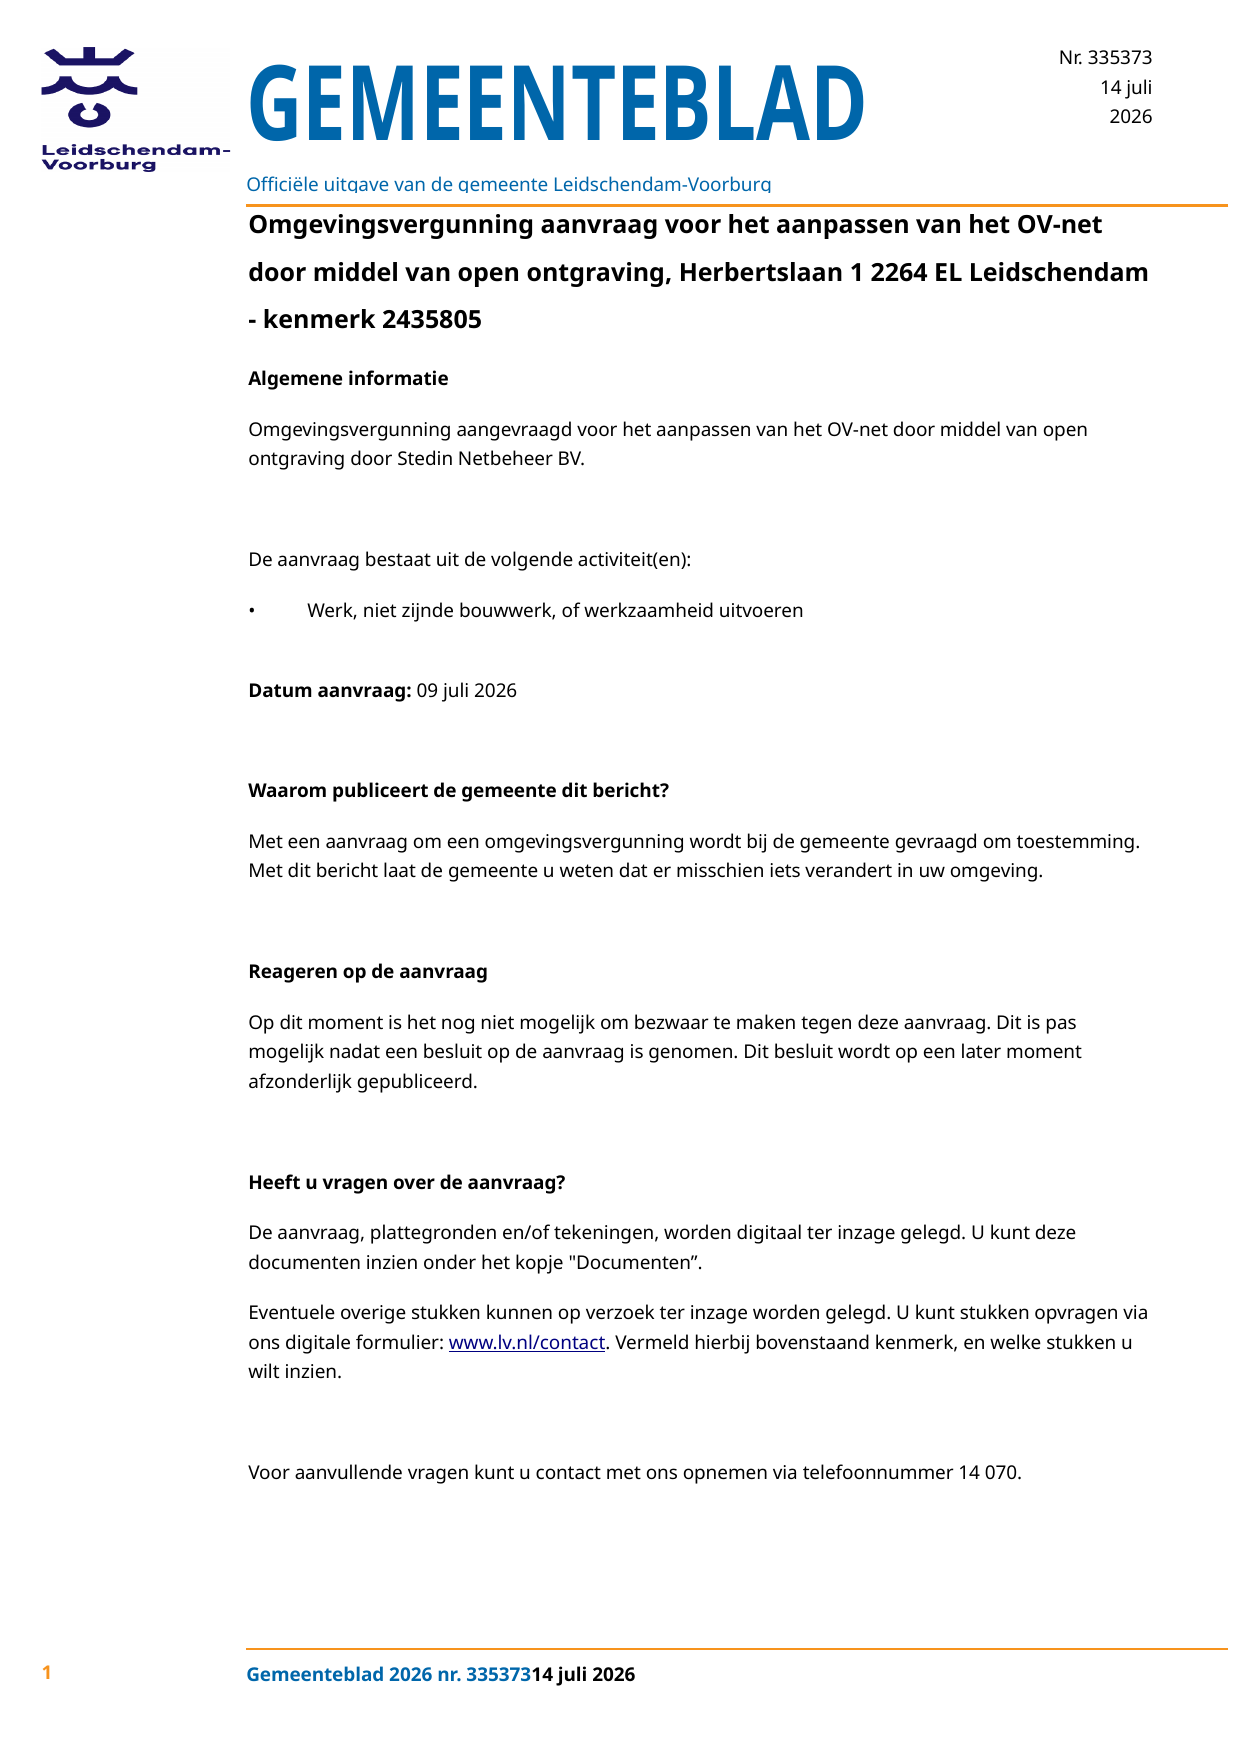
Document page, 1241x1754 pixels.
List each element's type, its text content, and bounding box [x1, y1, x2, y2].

list Werk, niet zijnde bouwwerk, of werkzaamheid uitvoeren [248, 597, 1152, 622]
text Reageren op de aanvraag [248, 958, 1152, 984]
text De aanvraag bestaat uit de volgende activiteit(en): [248, 546, 1152, 572]
text Waarom publiceert de gemeente dit bericht? [248, 778, 1152, 803]
text Datum aanvraag: 09 juli 2026 [248, 677, 1152, 702]
text De aanvraag, plattegronden en/of tekeningen, worden digitaal ter inzage gelegd. U kunt deze documenten inzien onder het kopje "Documenten”. [248, 1219, 1152, 1274]
text Met een aanvraag om een omgevingsvergunning wordt bij de gemeente gevraagd om toestemming. Met dit bericht laat de gemeente u weten dat er misschien iets verandert in uw omgeving. [248, 828, 1152, 883]
text Heeft u vragen over de aanvraag? [248, 1169, 1152, 1194]
picture [41, 47, 231, 172]
text Op dit moment is het nog niet mogelijk om bezwaar te maken tegen deze aanvraag. Dit is pas mogelijk nadat een besluit op de aanvraag is genomen. Dit besluit wordt op een later moment afzonderlijk gepubliceerd. [248, 1009, 1152, 1094]
text Omgevingsvergunning aanvraag voor het aanpassen van het OV-net door middel van open ontgraving, Herbertslaan 1 2264 EL Leidschendam - kenmerk 2435805 [248, 207, 1152, 336]
text Eventuele overige stukken kunnen op verzoek ter inzage worden gelegd. U kunt stukken opvragen via ons digitale formulier: www.lv.nl/contact. Vermeld hierbij bovenstaand kenmerk, en welke stukken u wilt inzien. [248, 1299, 1152, 1384]
text Algemene informatie [248, 366, 1152, 391]
text Voor aanvullende vragen kunt u contact met ons opnemen via telefoonnummer 14 070. [248, 1459, 1152, 1485]
text Omgevingsvergunning aangevraagd voor het aanpassen van het OV-net door middel van open ontgraving door Stedin Netbeheer BV. [248, 416, 1152, 471]
